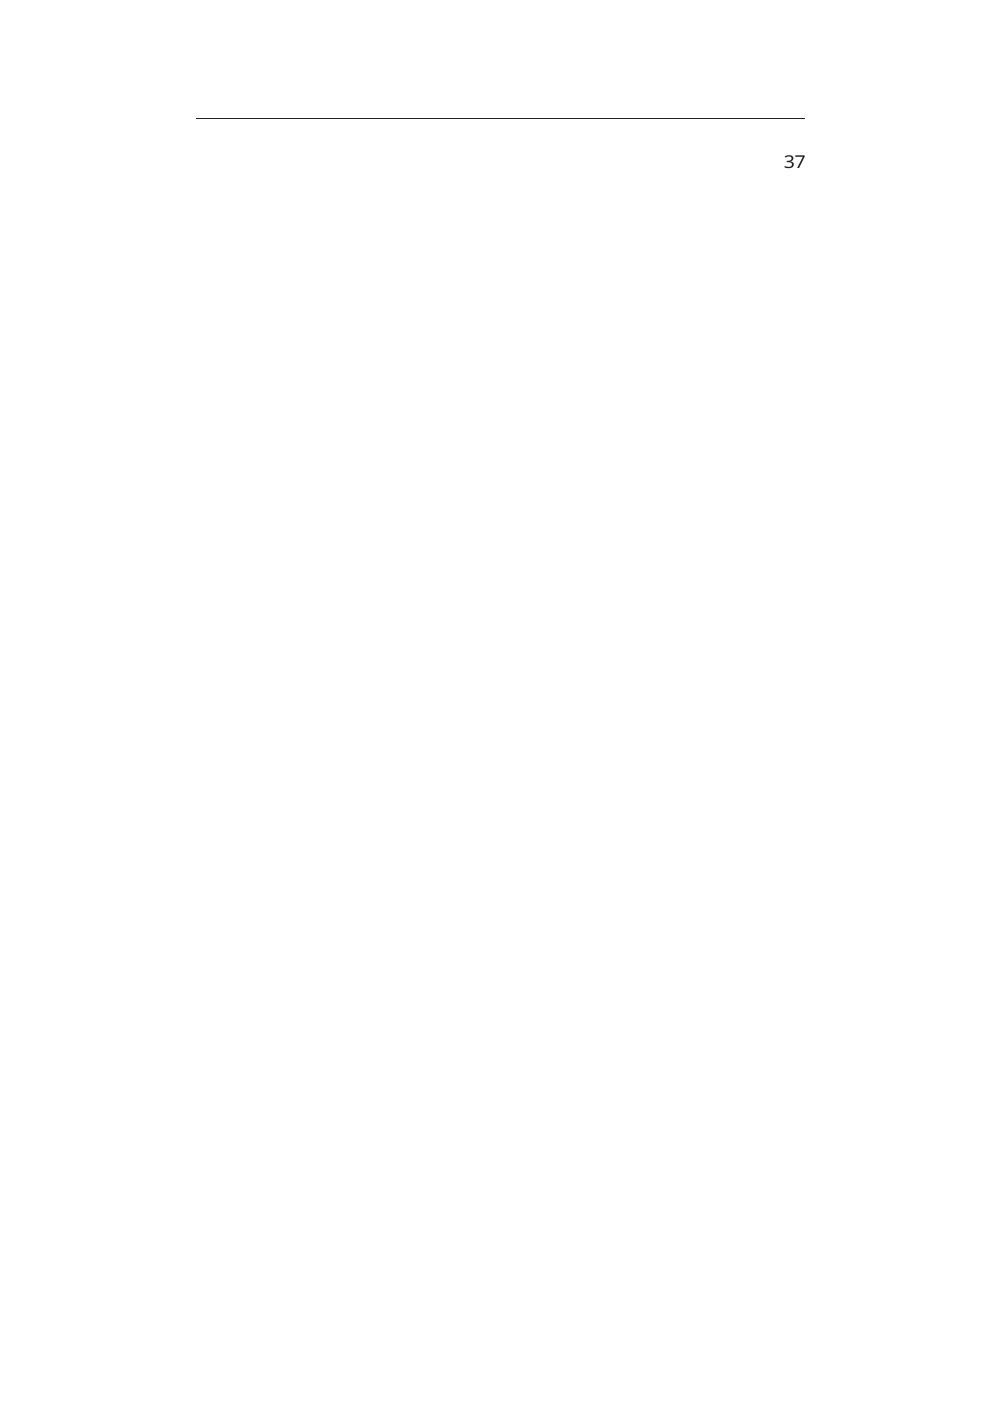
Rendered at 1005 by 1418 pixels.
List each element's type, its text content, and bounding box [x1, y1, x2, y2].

text 37 [103, 150, 806, 174]
